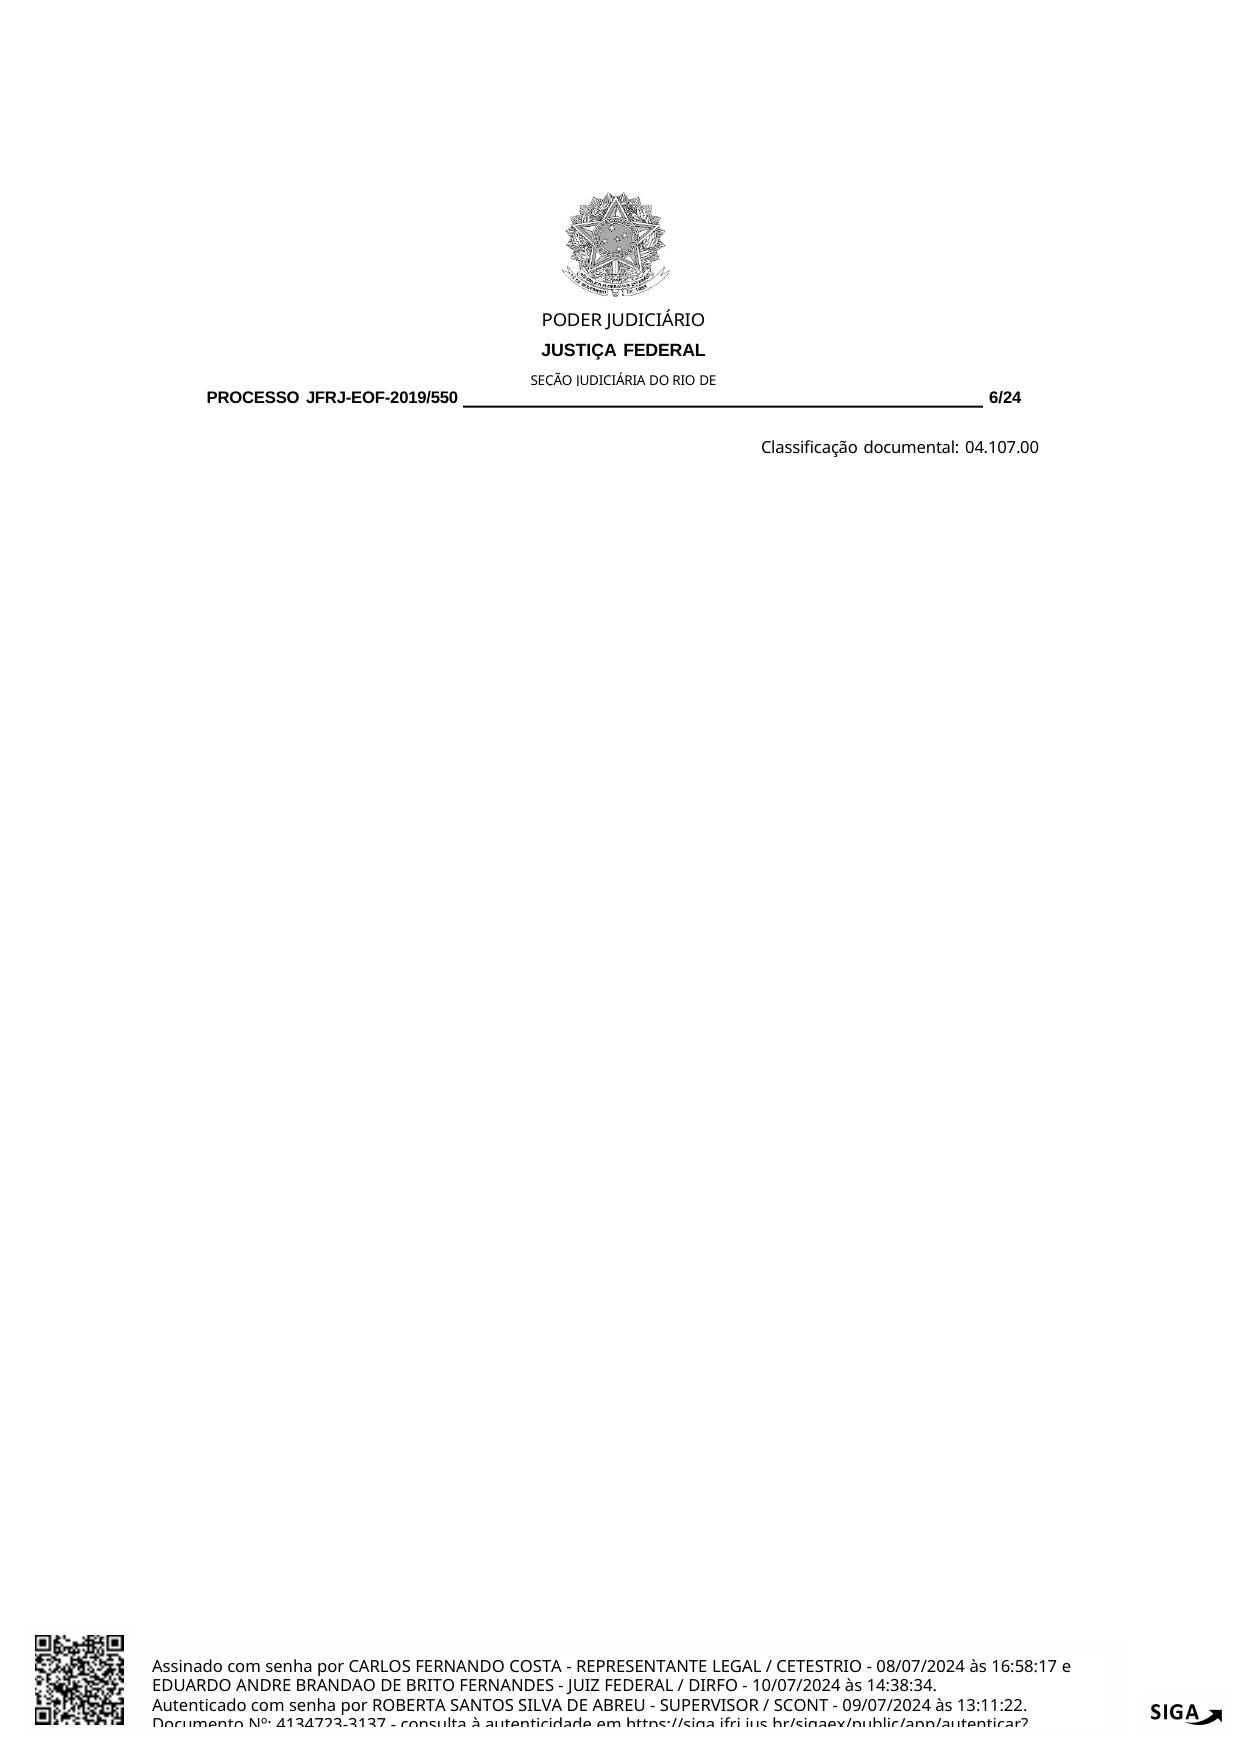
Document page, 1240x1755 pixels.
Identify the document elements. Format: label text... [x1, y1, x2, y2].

text Classificação documental: 04.107.00 [761, 436, 1064, 458]
